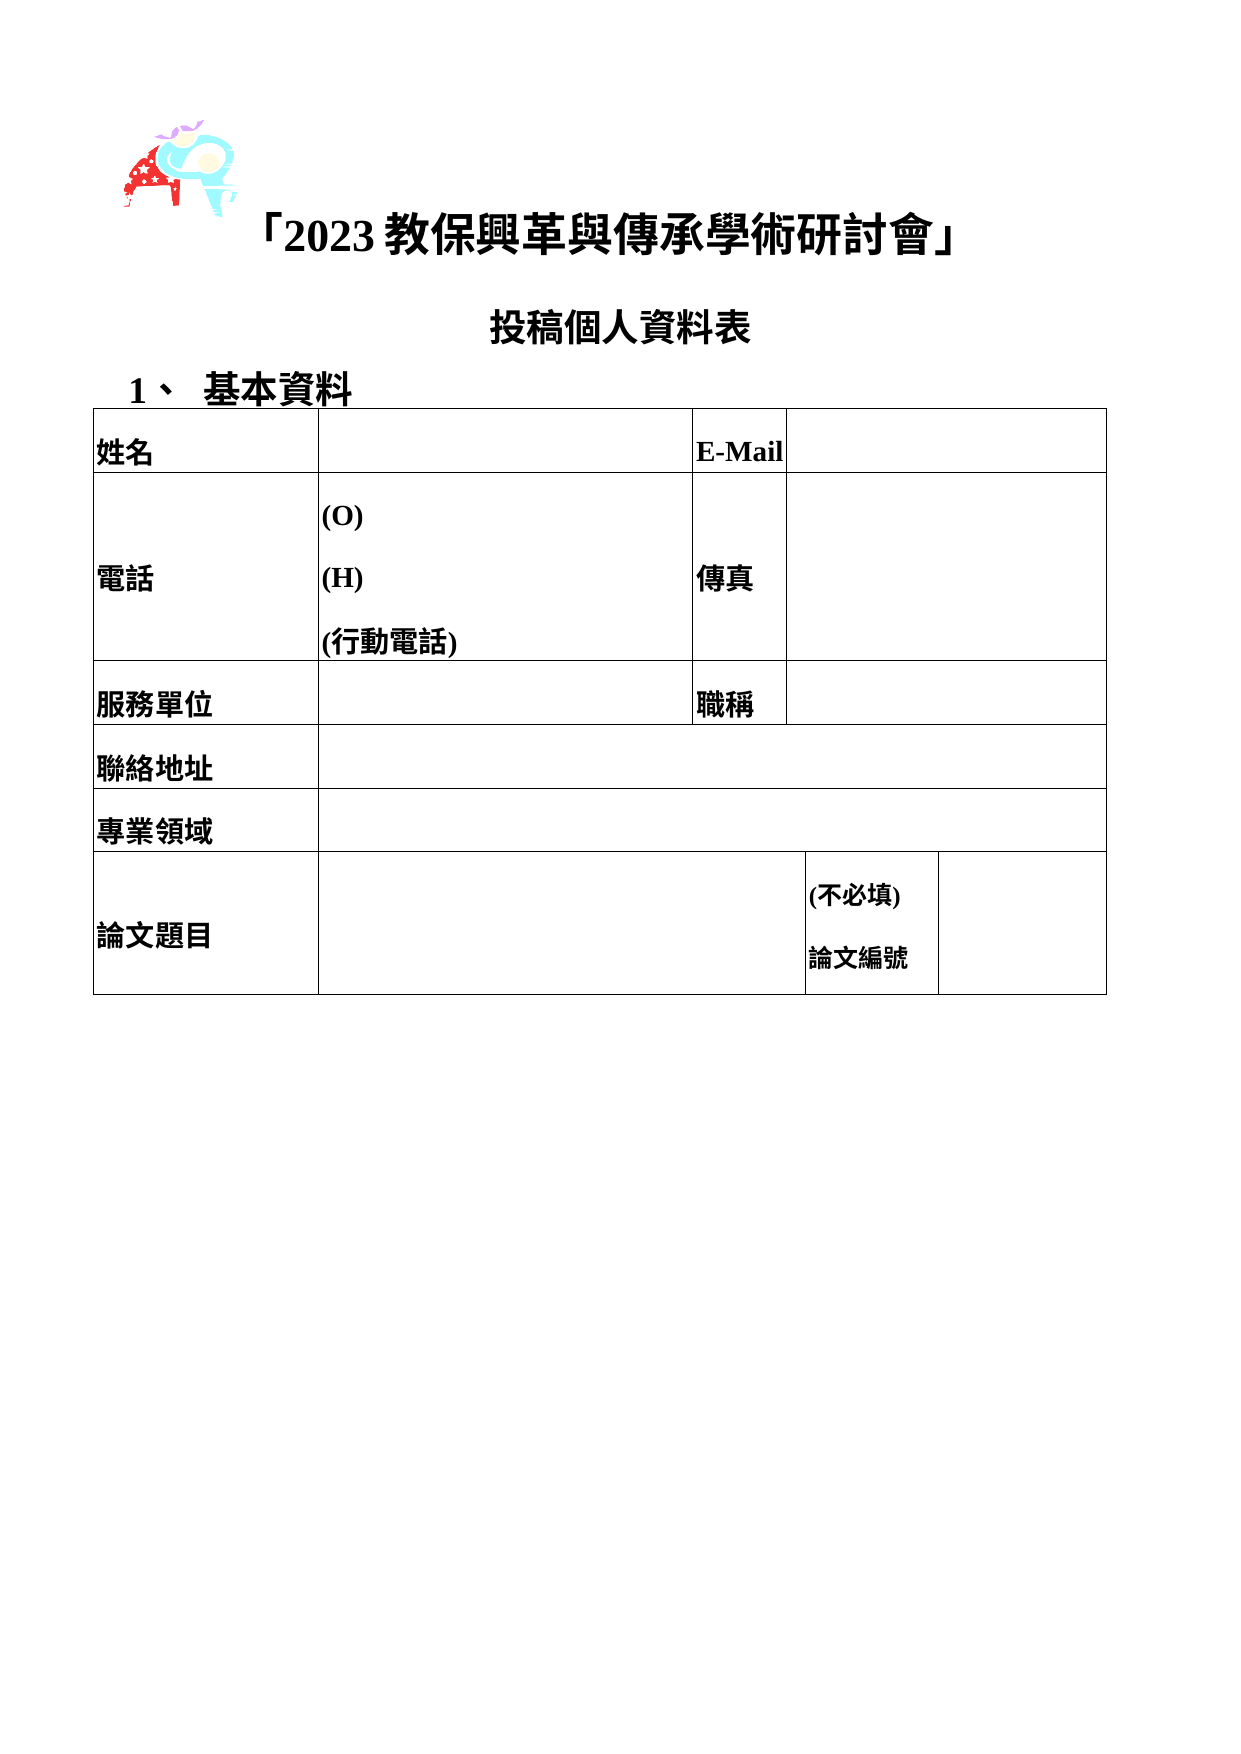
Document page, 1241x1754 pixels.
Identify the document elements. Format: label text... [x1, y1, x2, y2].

table_cell [787, 661, 1106, 724]
table_cell 專業領域 [94, 789, 318, 851]
table_cell 電話 [94, 473, 318, 660]
table_cell (不必填) 論文編號 [806, 852, 938, 994]
text 「2023教保興革與傳承學術研討會」 [128, 158, 1112, 283]
table_cell 聯絡地址 [94, 725, 318, 787]
table_header 姓名 [94, 409, 318, 472]
table_header [319, 409, 692, 472]
text 投稿個人資料表 [128, 283, 1112, 346]
table_cell [319, 725, 1106, 787]
table_cell [319, 852, 805, 994]
table_cell 論文題目 [94, 852, 318, 994]
table_cell [319, 789, 1106, 851]
list 基本資料 [128, 346, 1112, 408]
table_header [787, 409, 1106, 472]
table_cell 傳真 [693, 473, 786, 660]
table_header E-Mail [693, 409, 786, 472]
table_cell [319, 661, 692, 724]
table_cell 職稱 [693, 661, 786, 724]
table_cell (O) (H) (行動電話) [319, 473, 692, 660]
table_cell 服務單位 [94, 661, 318, 724]
table_cell [787, 473, 1106, 660]
table_cell [939, 852, 1106, 994]
